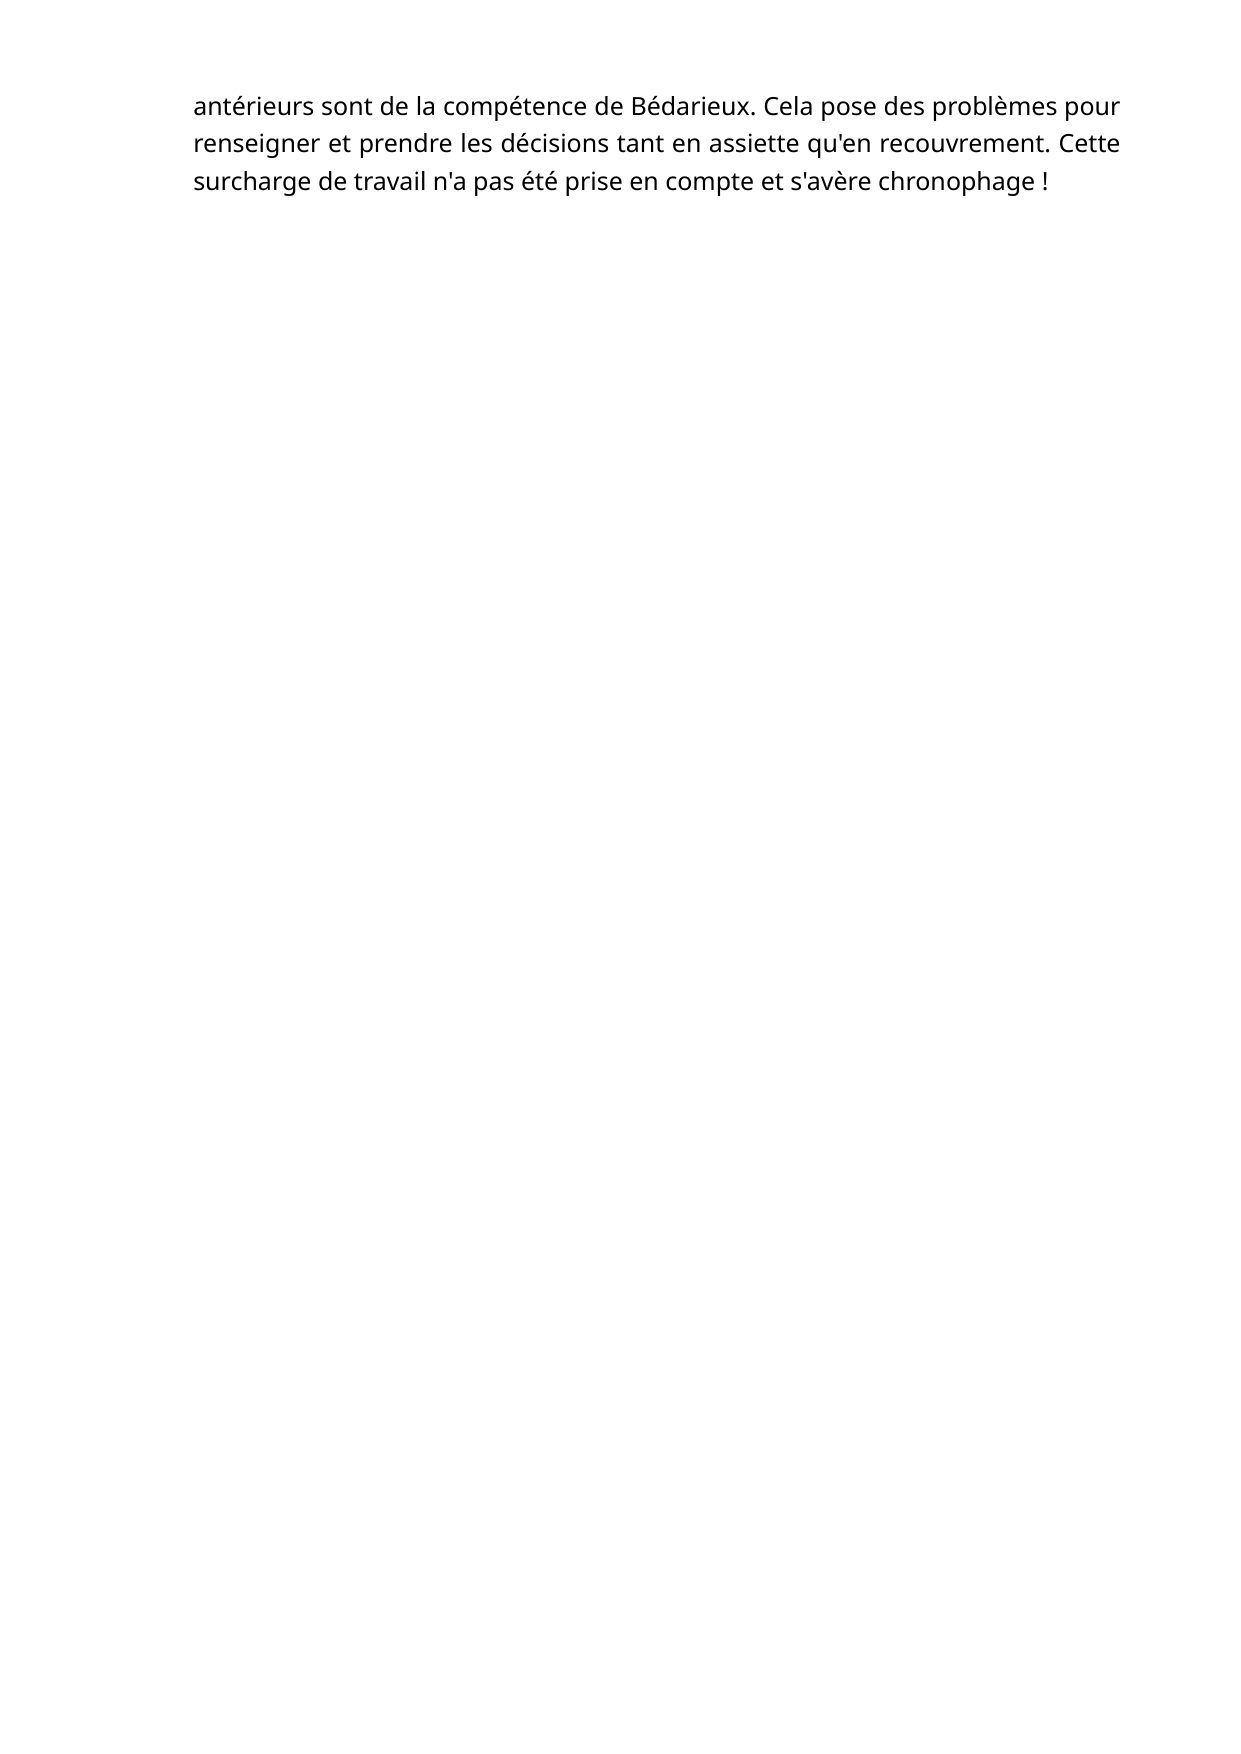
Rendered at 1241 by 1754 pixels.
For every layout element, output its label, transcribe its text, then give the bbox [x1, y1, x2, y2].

list antérieurs sont de la compétence de Bédarieux. Cela pose des problèmes pour renseigner et prendre les décisions tant en assiette qu'en recouvrement. Cette surcharge de travail n'a pas été prise en compte et s'avère chronophage ! [156, 88, 1122, 197]
